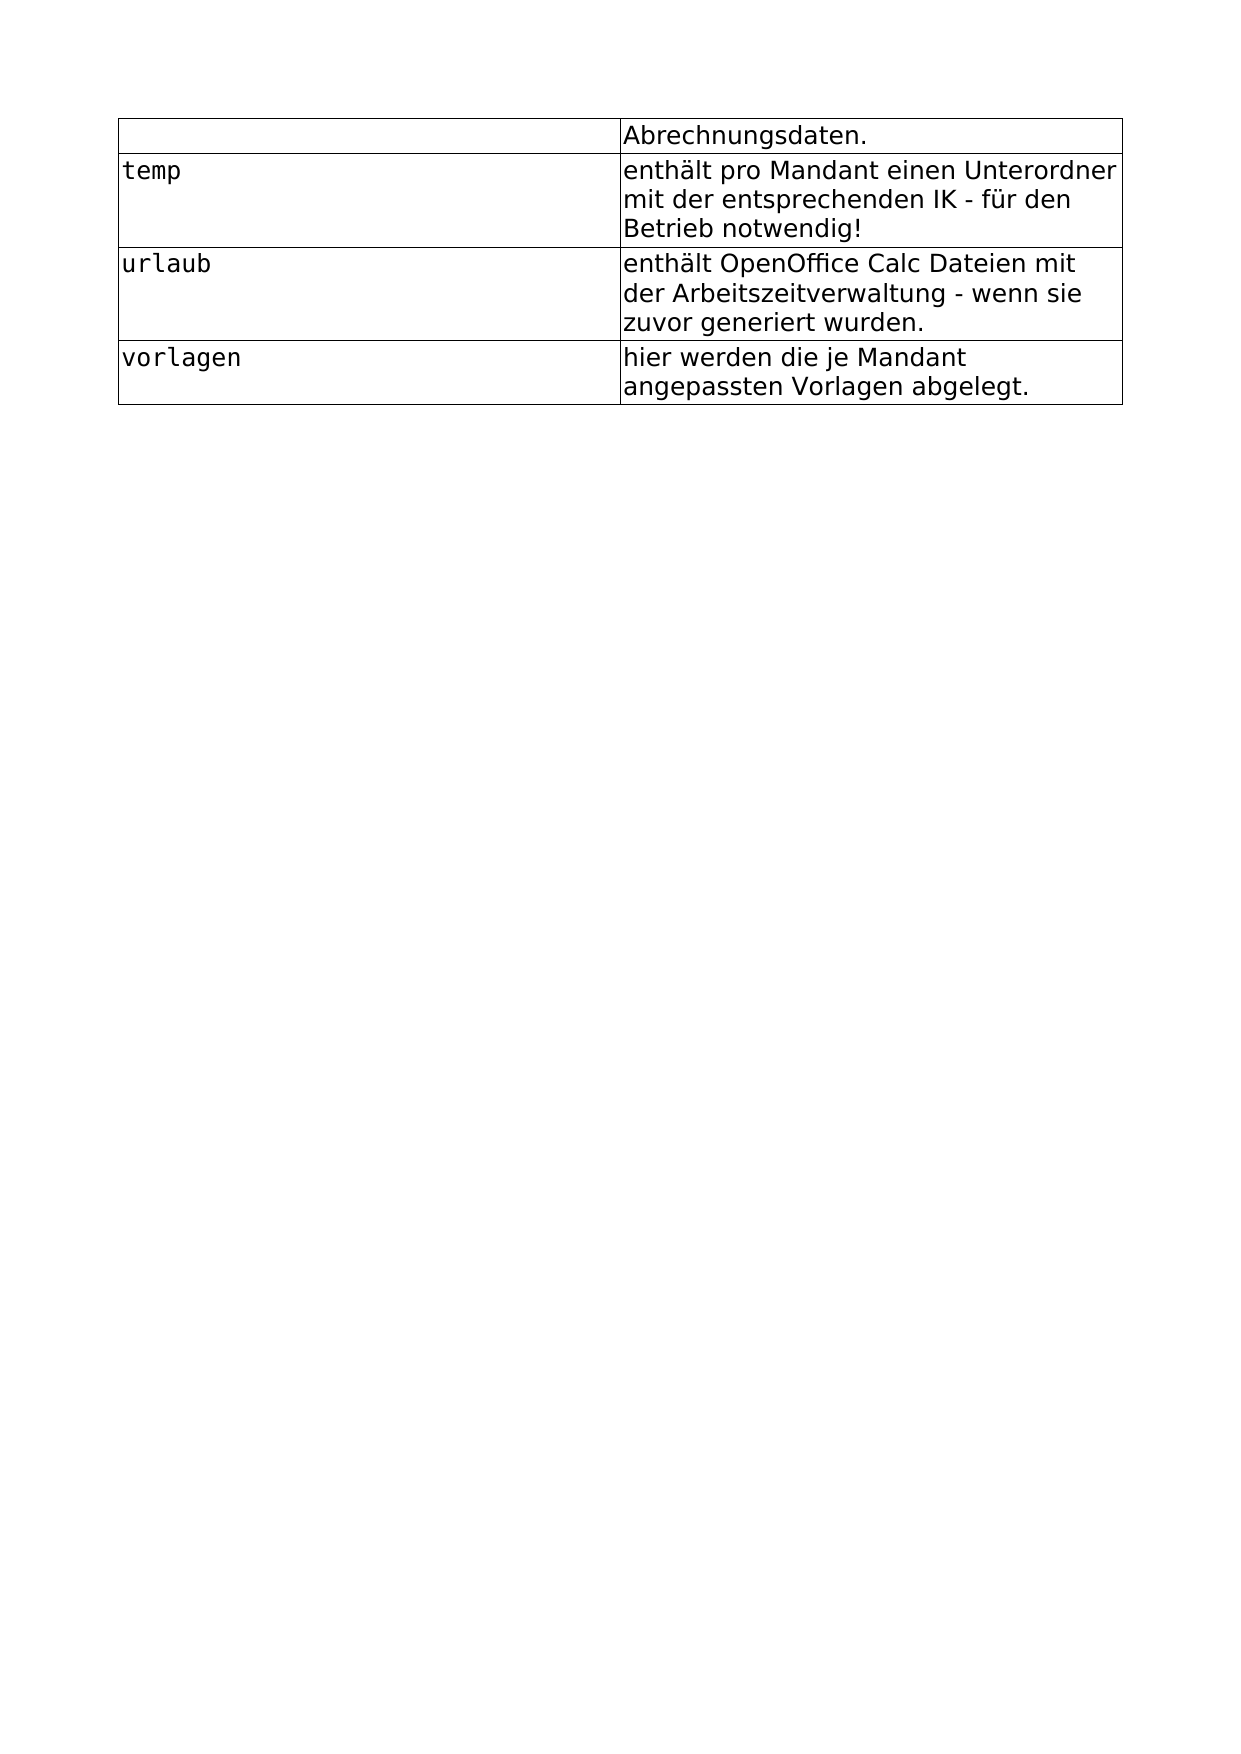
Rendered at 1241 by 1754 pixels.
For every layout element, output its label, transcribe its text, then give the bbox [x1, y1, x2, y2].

table_cell enthält pro Mandant einen Unterordner mit der entsprechenden IK - für den Betrieb notwendig! [621, 154, 1122, 247]
table_cell [119, 119, 620, 153]
table_cell temp [119, 154, 620, 247]
table_cell vorlagen [119, 341, 620, 404]
table_cell Abrechnungsdaten. [621, 119, 1122, 153]
table_cell hier werden die je Mandant angepassten Vorlagen abgelegt. [621, 341, 1122, 404]
table_cell urlaub [119, 248, 620, 340]
table_cell enthält OpenOffice Calc Dateien mit der Arbeitszeitverwaltung - wenn sie zuvor generiert wurden. [621, 248, 1122, 340]
